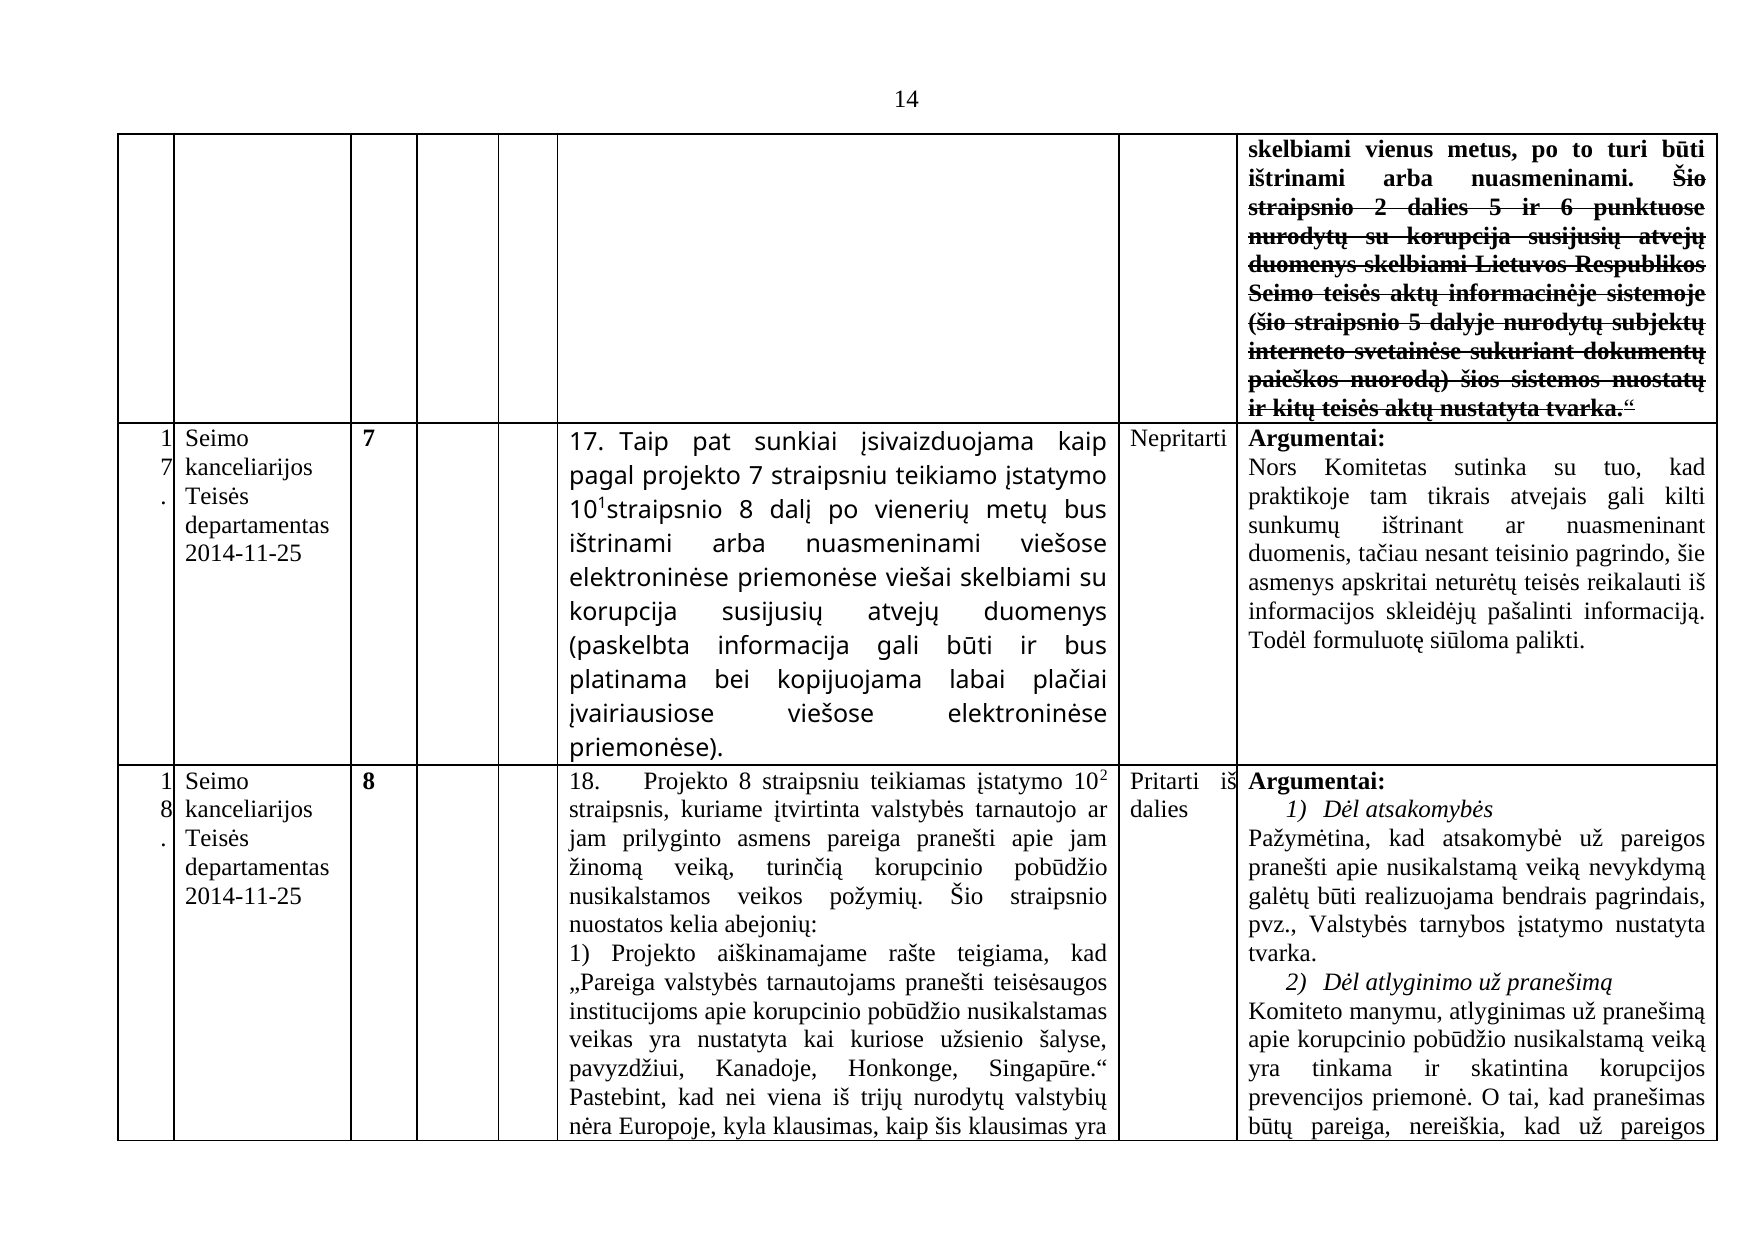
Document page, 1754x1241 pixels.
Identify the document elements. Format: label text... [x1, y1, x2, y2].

table_cell [119, 766, 173, 1139]
table_cell Seimo kanceliarijos Teisės departamentas 2014-11-25 [175, 424, 350, 764]
table_cell [119, 424, 173, 764]
table_cell [499, 135, 557, 422]
table_cell [499, 424, 557, 764]
table_cell 17. Taip pat sunkiai įsivaizduojama kaip pagal projekto 7 straipsniu teikiamo įstatymo 101straipsnio 8 dalį po vienerių metų bus ištrinami arba nuasmeninami viešose elektroninėse priemonėse viešai skelbiami su korupcija susijusių atvejų duomenys (paskelbta informacija gali būti ir bus platinama bei kopijuojama labai plačiai įvairiausiose viešose elektroninėse priemonėse). [558, 424, 1118, 764]
table_cell 8 [352, 766, 416, 1139]
table_cell [499, 766, 557, 1139]
table_cell Nepritarti [1120, 424, 1236, 764]
table_cell [352, 135, 416, 422]
table_cell [418, 766, 498, 1139]
table_cell Seimo kanceliarijos Teisės departamentas 2014-11-25 [175, 766, 350, 1139]
table_cell [558, 135, 1118, 422]
table_cell Pritarti iš dalies [1120, 766, 1236, 1139]
table_cell [1120, 135, 1236, 422]
table_cell 7 [352, 424, 416, 764]
table_cell [119, 135, 173, 422]
table_cell [418, 424, 498, 764]
table_cell [418, 135, 498, 422]
table_cell [175, 135, 350, 422]
table_cell 18. Projekto 8 straipsniu teikiamas įstatymo 102 straipsnis, kuriame įtvirtinta valstybės tarnautojo ar jam prilyginto asmens pareiga pranešti apie jam žinomą veiką, turinčią korupcinio pobūdžio nusikalstamos veikos požymių. Šio straipsnio nuostatos kelia abejonių: 1) Projekto aiškinamajame rašte teigiama, kad „Pareiga valstybės tarnautojams pranešti teisėsaugos institucijoms apie korupcinio pobūdžio nusikalstamas veikas yra nustatyta kai kuriose užsienio šalyse, pavyzdžiui, Kanadoje, Honkonge, Singapūre.“ Pastebint, kad nei viena iš trijų nurodytų valstybių nėra Europoje, kyla klausimas, kaip šis klausimas yra [558, 766, 1118, 1139]
table_cell skelbiami vienus metus, po to turi būti ištrinami arba nuasmeninami. Šio straipsnio 2 dalies 5 ir 6 punktuose nurodytų su korupcija susijusių atvejų duomenys skelbiami Lietuvos Respublikos Seimo teisės aktų informacinėje sistemoje (šio straipsnio 5 dalyje nurodytų subjektų interneto svetainėse sukuriant dokumentų paieškos nuorodą) šios sistemos nuostatų ir kitų teisės aktų nustatyta tvarka.“ [1238, 135, 1716, 422]
table_cell Argumentai: Dėl atsakomybės Pažymėtina, kad atsakomybė už pareigos pranešti apie nusikalstamą veiką nevykdymą galėtų būti realizuojama bendrais pagrindais, pvz., Valstybės tarnybos įstatymo nustatyta tvarka. Dėl atlyginimo už pranešimą Komiteto manymu, atlyginimas už pranešimą apie korupcinio pobūdžio nusikalstamą veiką yra tinkama ir skatintina korupcijos prevencijos priemonė. O tai, kad pranešimas būtų pareiga, nereiškia, kad už pareigos [1238, 766, 1716, 1139]
table_cell Argumentai: Nors Komitetas sutinka su tuo, kad praktikoje tam tikrais atvejais gali kilti sunkumų ištrinant ar nuasmeninant duomenis, tačiau nesant teisinio pagrindo, šie asmenys apskritai neturėtų teisės reikalauti iš informacijos skleidėjų pašalinti informaciją. Todėl formuluotę siūloma palikti. [1238, 424, 1716, 764]
